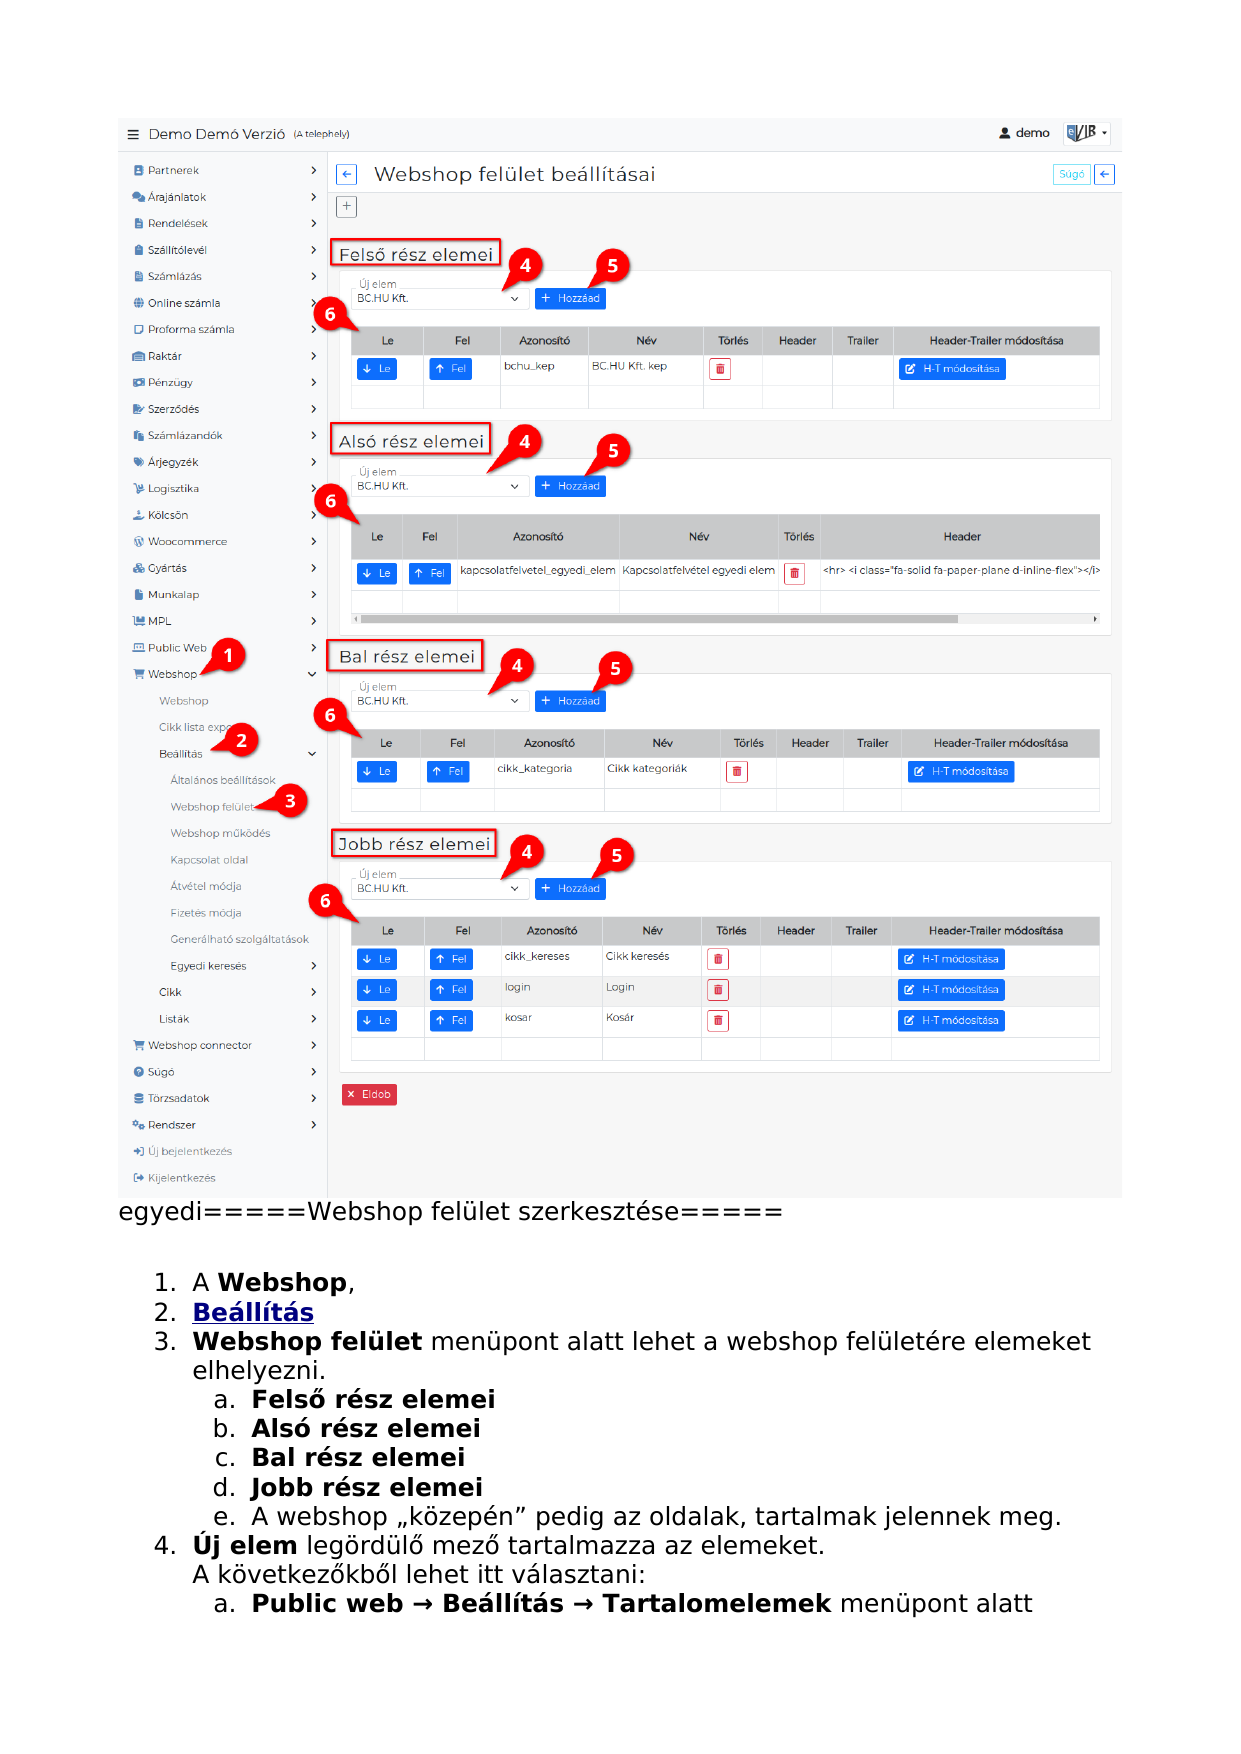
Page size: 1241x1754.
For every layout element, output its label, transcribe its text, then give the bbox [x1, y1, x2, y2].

list Jobb rész elemei [236, 1473, 1122, 1502]
picture [118, 118, 1123, 1198]
list A Webshop, [177, 1268, 1122, 1298]
list A webshop „közepén” pedig az oldalak, tartalmak jelennek meg. [236, 1502, 1122, 1531]
list Beállítás [177, 1298, 1122, 1327]
list Alsó rész elemei [236, 1414, 1122, 1443]
text egyedi=====Webshop felület szerkesztése===== [118, 1198, 1122, 1227]
list Új elem legördülő mező tartalmazza az elemeket. A következőkből lehet itt választani: [177, 1531, 1122, 1589]
list Felső rész elemei [236, 1385, 1122, 1414]
list Public web → Beállítás → Tartalomelemek menüpont alatt [236, 1589, 1122, 1618]
list Bal rész elemei [236, 1443, 1122, 1473]
list Webshop felület menüpont alatt lehet a webshop felületére elemeket elhelyezni. [177, 1327, 1122, 1385]
